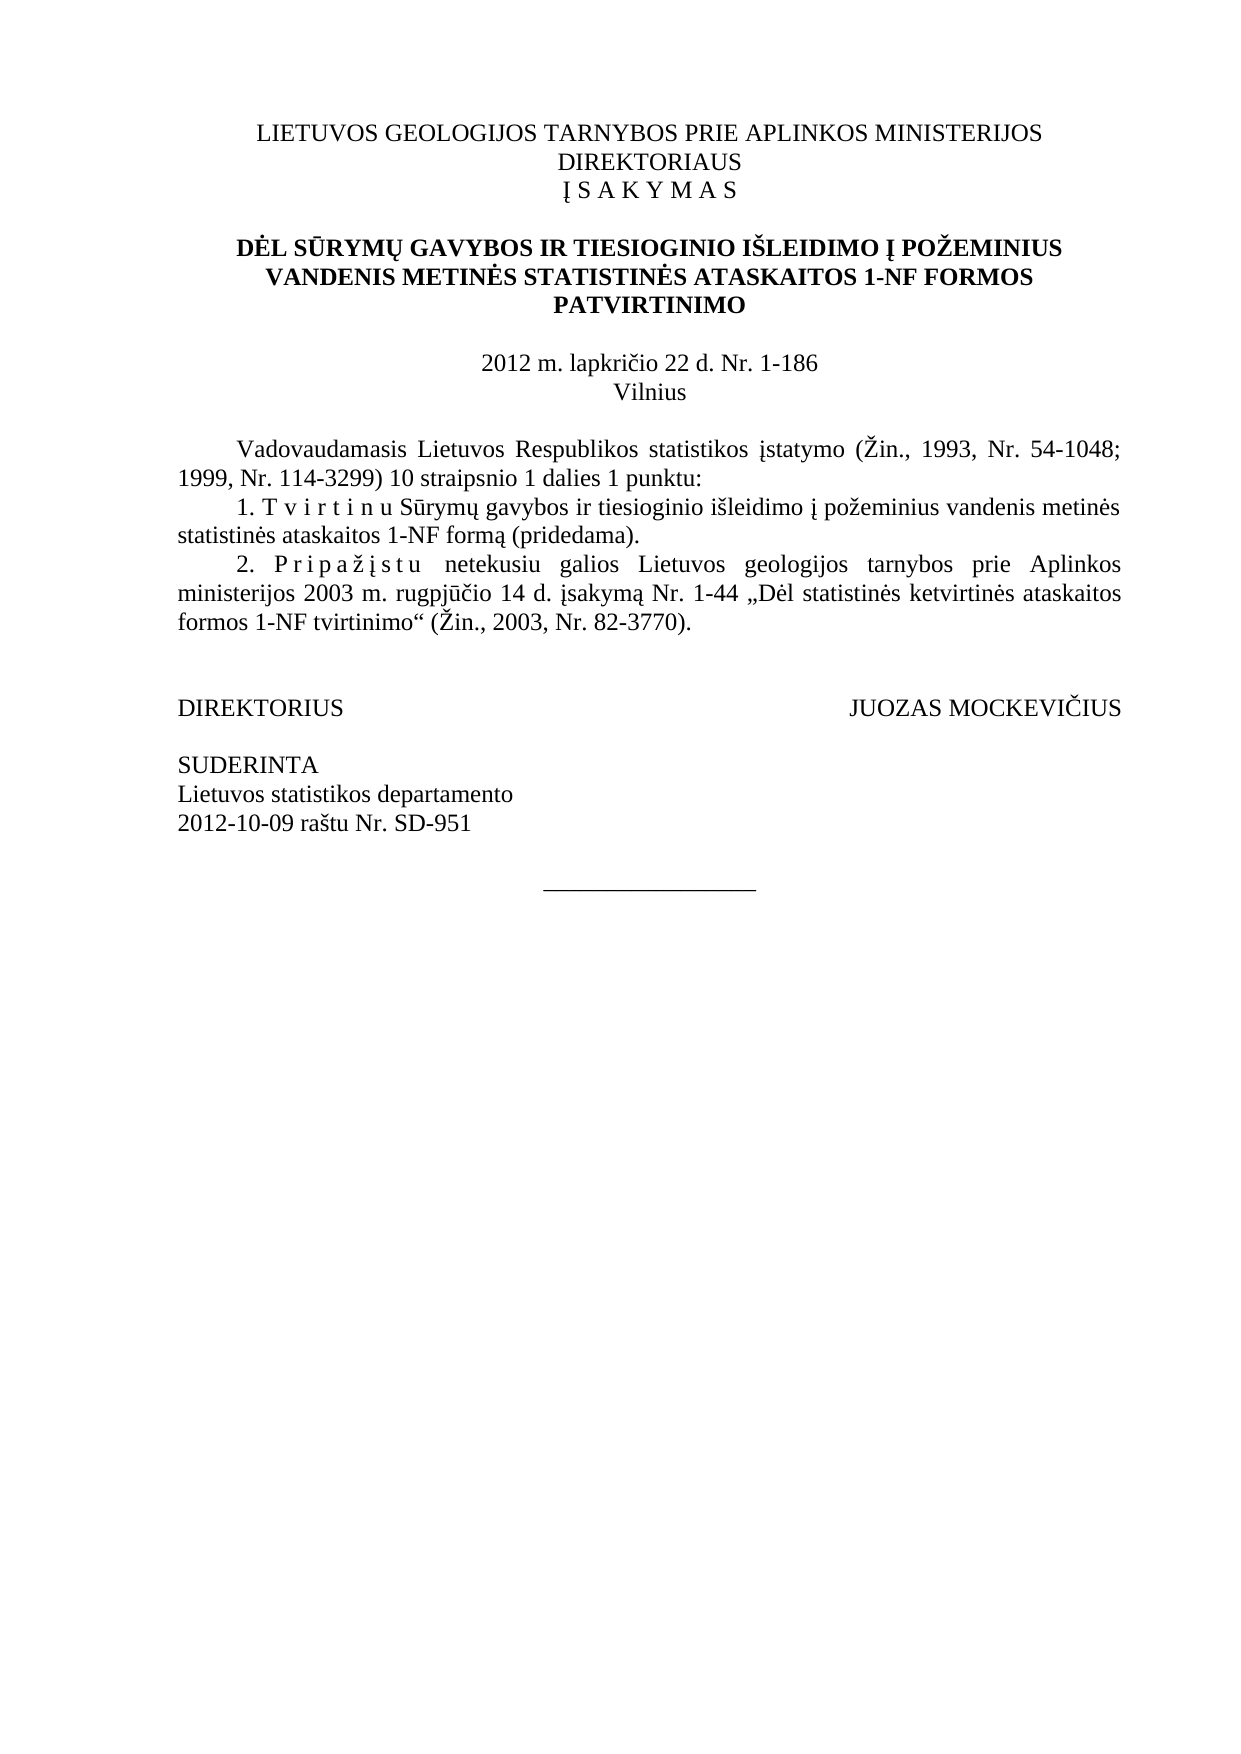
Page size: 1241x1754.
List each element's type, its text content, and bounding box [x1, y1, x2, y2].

text LIETUVOS GEOLOGIJOS TARNYBOS PRIE APLINKOS MINISTERIJOS DIREKTORIAUS [177, 118, 1122, 176]
text 2. Pripažįstu netekusiu galios Lietuvos geologijos tarnybos prie Aplinkos ministerijos 2003 m. rugpjūčio 14 d. įsakymą Nr. 1-44 „Dėl statistinės ketvirtinės ataskaitos formos 1-NF tvirtinimo“ (Žin., 2003, Nr. 82-3770). [177, 549, 1122, 636]
text Vadovaudamasis Lietuvos Respublikos statistikos įstatymo (Žin., 1993, Nr. 54-1048; 1999, Nr. 114-3299) 10 straipsnio 1 dalies 1 punktu: [177, 434, 1122, 492]
text Lietuvos statistikos departamento [177, 779, 1122, 808]
text 1. T v i r t i n u Sūrymų gavybos ir tiesioginio išleidimo į požeminius vandenis metinės statistinės ataskaitos 1-NF formą (pridedama). [177, 492, 1122, 549]
text SUDERINTA [177, 751, 1122, 779]
text Į S A K Y M A S [177, 176, 1122, 204]
text DĖL SŪRYMŲ GAVYBOS IR TIESIOGINIO IŠLEIDIMO Į POŽEMINIUS VANDENIS METINĖS STATISTINĖS ATASKAITOS 1-NF FORMOS PATVIRTINIMO [177, 233, 1122, 319]
text 2012-10-09 raštu Nr. SD-951 [177, 808, 1122, 837]
text Vilnius [177, 377, 1122, 406]
text 2012 m. lapkričio 22 d. Nr. 1-186 [177, 348, 1122, 377]
text Direktorius Juozas Mockevičius [177, 693, 1122, 722]
text _________________ [177, 866, 1122, 894]
